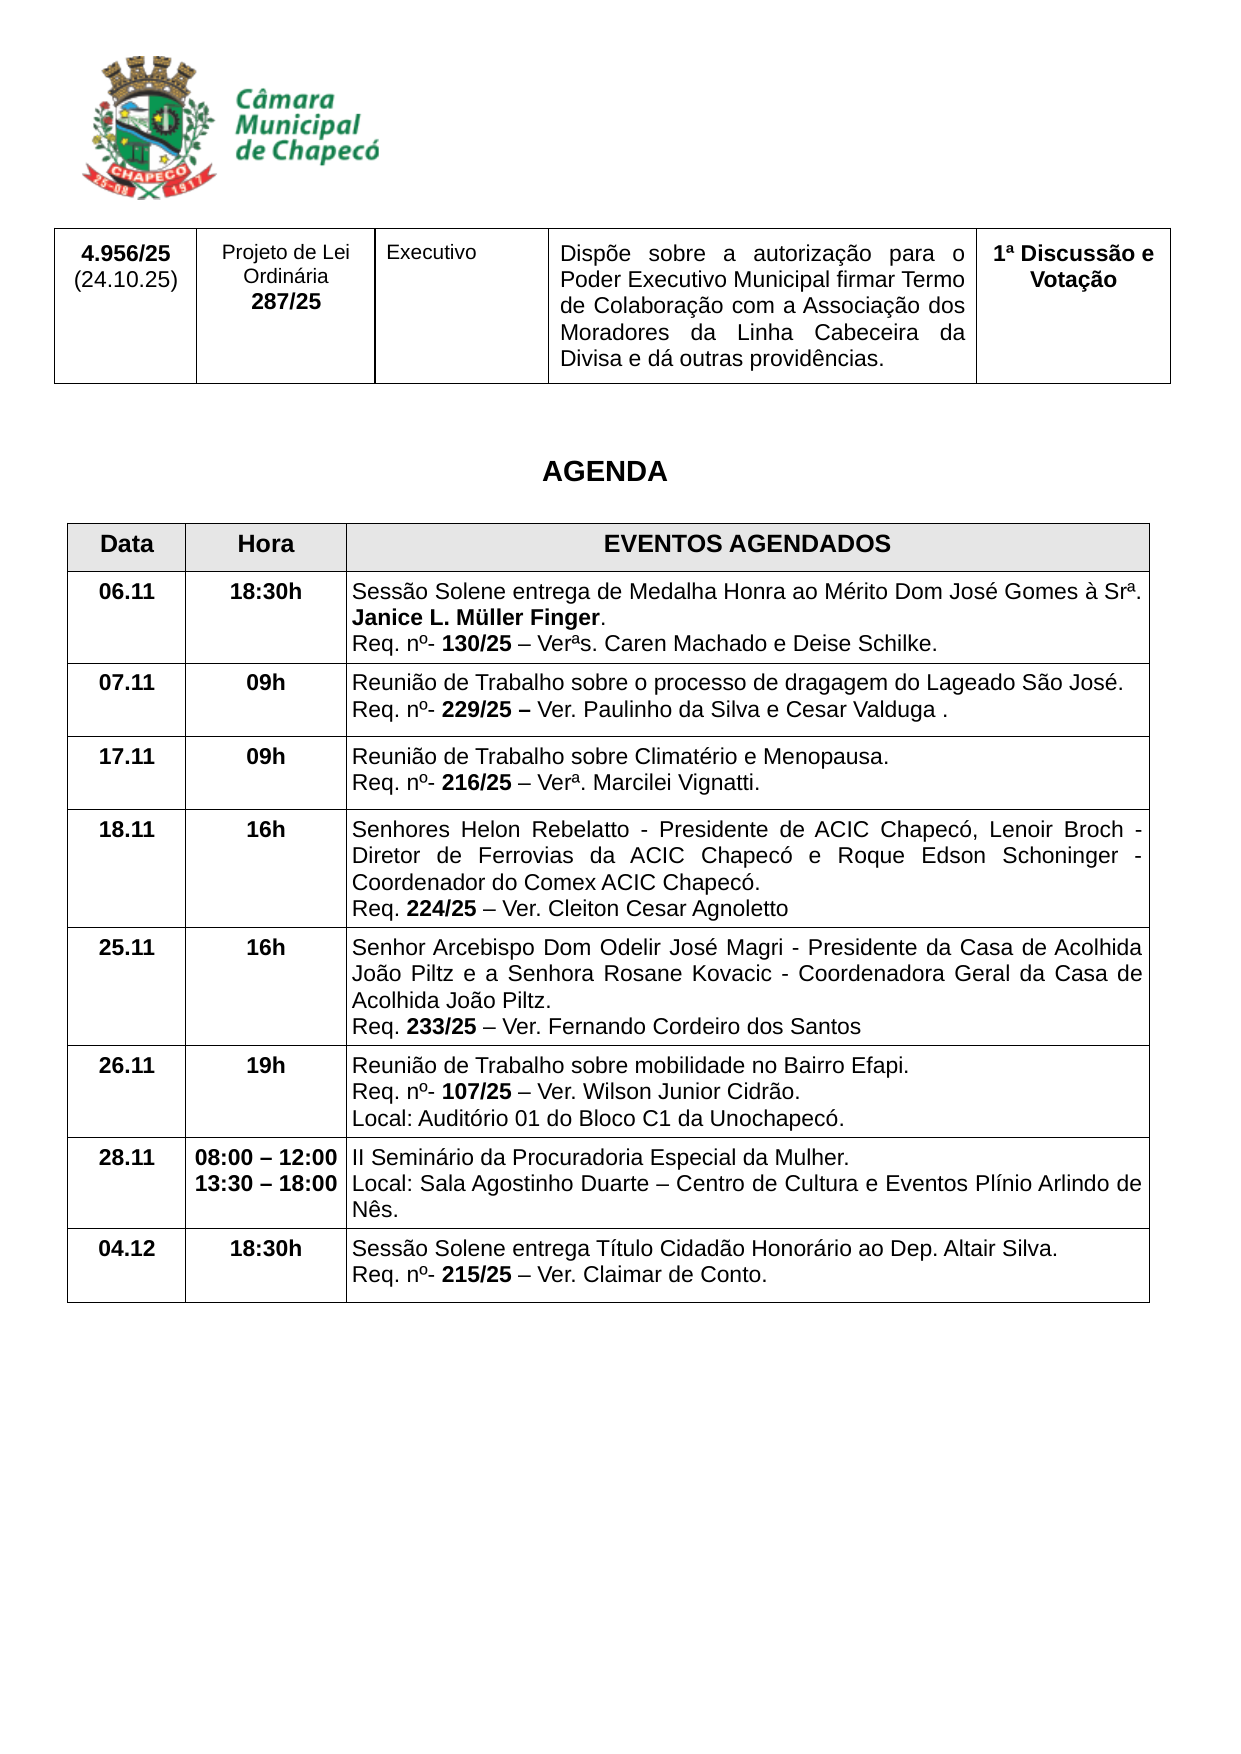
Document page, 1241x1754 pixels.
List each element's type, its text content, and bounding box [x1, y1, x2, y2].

table_cell 09h [186, 737, 346, 809]
picture [81, 56, 379, 200]
table_cell 18:30h [186, 572, 346, 662]
table_cell 25.11 [68, 928, 185, 1045]
table_header EVENTOS AGENDADOS [347, 524, 1149, 571]
table_cell Projeto de Lei Ordinária 287/25 [197, 229, 374, 383]
table_cell Senhores Helon Rebelatto - Presidente de ACIC Chapecó, Lenoir Broch - Diretor de Ferrovias da ACIC Chapecó e Roque Edson Schoninger - Coordenador do Comex ACIC Chapecó. Req. 224/25 – Ver. Cleiton Cesar Agnoletto [347, 810, 1149, 927]
table_cell II Seminário da Procuradoria Especial da Mulher. Local: Sala Agostinho Duarte – Centro de Cultura e Eventos Plínio Arlindo de Nês. [347, 1138, 1149, 1228]
table_cell Dispõe sobre a autorização para o Poder Executivo Municipal firmar Termo de Colaboração com a Associação dos Moradores da Linha Cabeceira da Divisa e dá outras providências. [549, 229, 976, 383]
table_cell Reunião de Trabalho sobre o processo de dragagem do Lageado São José. Req. nº- 229/25 – Ver. Paulinho da Silva e Cesar Valduga . [347, 664, 1149, 736]
table_cell 07.11 [68, 664, 185, 736]
table_cell 28.11 [68, 1138, 185, 1228]
table_cell 04.12 [68, 1229, 185, 1302]
table_cell Reunião de Trabalho sobre Climatério e Menopausa. Req. nº- 216/25 – Verª. Marcilei Vignatti. [347, 737, 1149, 809]
table_cell Sessão Solene entrega de Medalha Honra ao Mérito Dom José Gomes à Srª. Janice L. Müller Finger. Req. nº- 130/25 – Verªs. Caren Machado e Deise Schilke. [347, 572, 1149, 662]
table_cell 16h [186, 928, 346, 1045]
table_header Data [68, 524, 185, 571]
table_cell 18.11 [68, 810, 185, 927]
table_cell Sessão Solene entrega Título Cidadão Honorário ao Dep. Altair Silva. Req. nº- 215/25 – Ver. Claimar de Conto. [347, 1229, 1149, 1302]
table_cell 18:30h [186, 1229, 346, 1302]
table_cell Executivo [376, 229, 548, 383]
table_cell 08:00 – 12:00 13:30 – 18:00 [186, 1138, 346, 1228]
table_cell 06.11 [68, 572, 185, 662]
table_cell 19h [186, 1046, 346, 1137]
table_cell 16h [186, 810, 346, 927]
table_cell 1ª Discussão e Votação [977, 229, 1170, 383]
table_cell 4.956/25 (24.10.25) [55, 229, 196, 383]
table_cell Senhor Arcebispo Dom Odelir José Magri - Presidente da Casa de Acolhida João Piltz e a Senhora Rosane Kovacic - Coordenadora Geral da Casa de Acolhida João Piltz. Req. 233/25 – Ver. Fernando Cordeiro dos Santos [347, 928, 1149, 1045]
table_cell 17.11 [68, 737, 185, 809]
table_header Hora [186, 524, 346, 571]
table_cell 26.11 [68, 1046, 185, 1137]
text AGENDA [65, 454, 1145, 488]
table_cell Reunião de Trabalho sobre mobilidade no Bairro Efapi. Req. nº- 107/25 – Ver. Wilson Junior Cidrão. Local: Auditório 01 do Bloco C1 da Unochapecó. [347, 1046, 1149, 1137]
table_cell 09h [186, 664, 346, 736]
